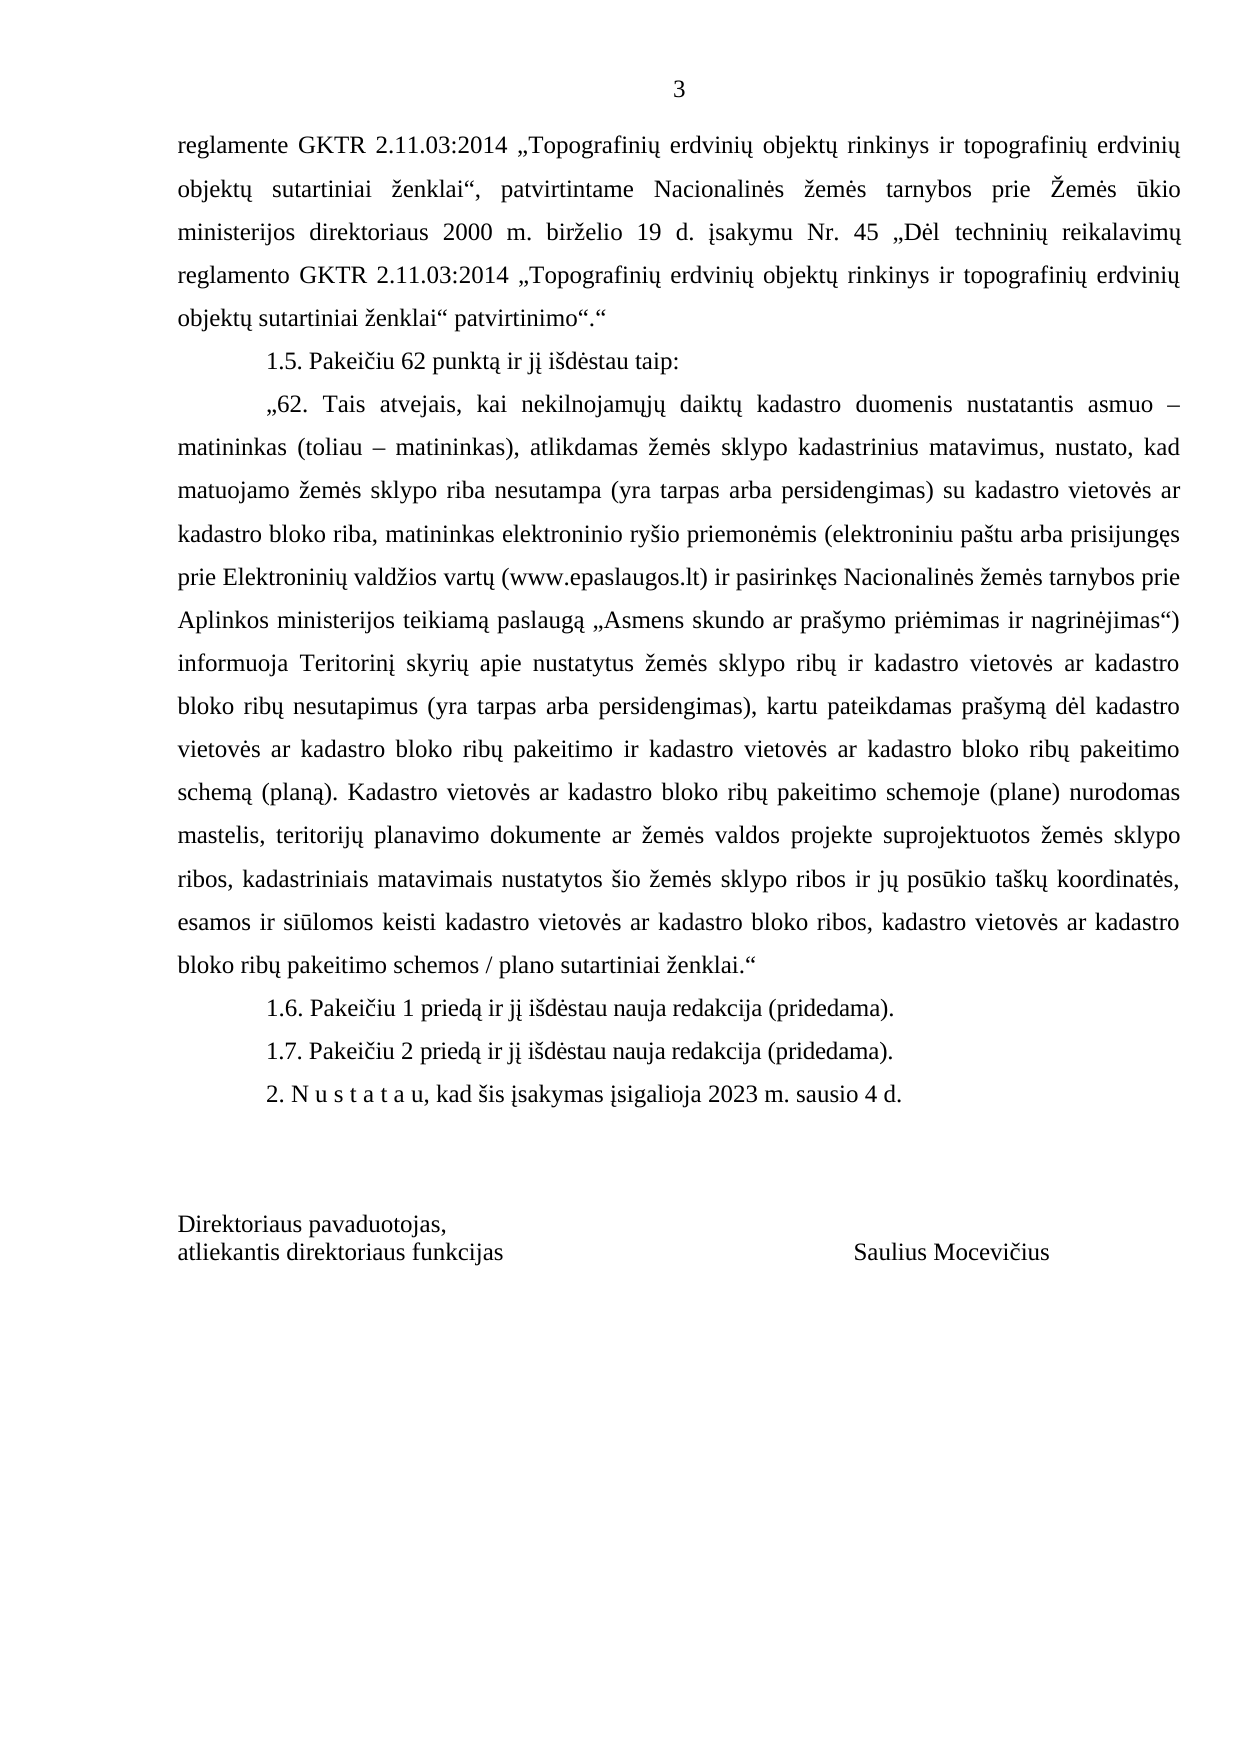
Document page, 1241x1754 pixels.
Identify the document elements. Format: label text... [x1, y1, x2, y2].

subtitle atliekantis direktoriaus funkcijas Saulius Mocevičius [177, 1237, 1181, 1266]
text 1.5. Pakeičiu 62 punktą ir jį išdėstau taip: [177, 346, 1181, 375]
text 1.6. Pakeičiu 1 priedą ir jį išdėstau nauja redakcija (pridedama). [177, 993, 1181, 1022]
text Direktoriaus pavaduotojas, [177, 1209, 1240, 1237]
text 2. N u s t a t a u, kad šis įsakymas įsigalioja 2023 m. sausio 4 d. [177, 1079, 1181, 1108]
text „62. Tais atvejais, kai nekilnojamųjų daiktų kadastro duomenis nustatantis asmuo – matininkas (toliau – matininkas), atlikdamas žemės sklypo kadastrinius matavimus, nustato, kad matuojamo žemės sklypo riba nesutampa (yra tarpas arba persidengimas) su kadastro vietovės ar kadastro bloko riba, matininkas elektroninio ryšio priemonėmis (elektroniniu paštu arba prisijungęs prie Elektroninių valdžios vartų (www.epaslaugos.lt) ir pasirinkęs Nacionalinės žemės tarnybos prie Aplinkos ministerijos teikiamą paslaugą „Asmens skundo ar prašymo priėmimas ir nagrinėjimas“) informuoja Teritorinį skyrių apie nustatytus žemės sklypo ribų ir kadastro vietovės ar kadastro bloko ribų nesutapimus (yra tarpas arba persidengimas), kartu pateikdamas prašymą dėl kadastro vietovės ar kadastro bloko ribų pakeitimo ir kadastro vietovės ar kadastro bloko ribų pakeitimo schemą (planą). Kadastro vietovės ar kadastro bloko ribų pakeitimo schemoje (plane) nurodomas mastelis, teritorijų planavimo dokumente ar žemės valdos projekte suprojektuotos žemės sklypo ribos, kadastriniais matavimais nustatytos šio žemės sklypo ribos ir jų posūkio taškų koordinatės, esamos ir siūlomos keisti kadastro vietovės ar kadastro bloko ribos, kadastro vietovės ar kadastro bloko ribų pakeitimo schemos / plano sutartiniai ženklai.“ [177, 389, 1181, 979]
text 1.7. Pakeičiu 2 priedą ir jį išdėstau nauja redakcija (pridedama). [177, 1036, 1181, 1065]
text reglamente GKTR 2.11.03:2014 „Topografinių erdvinių objektų rinkinys ir topografinių erdvinių objektų sutartiniai ženklai“, patvirtintame Nacionalinės žemės tarnybos prie Žemės ūkio ministerijos direktoriaus 2000 m. birželio 19 d. įsakymu Nr. 45 „Dėl techninių reikalavimų reglamento GKTR 2.11.03:2014 „Topografinių erdvinių objektų rinkinys ir topografinių erdvinių objektų sutartiniai ženklai“ patvirtinimo“.“ [177, 131, 1181, 332]
